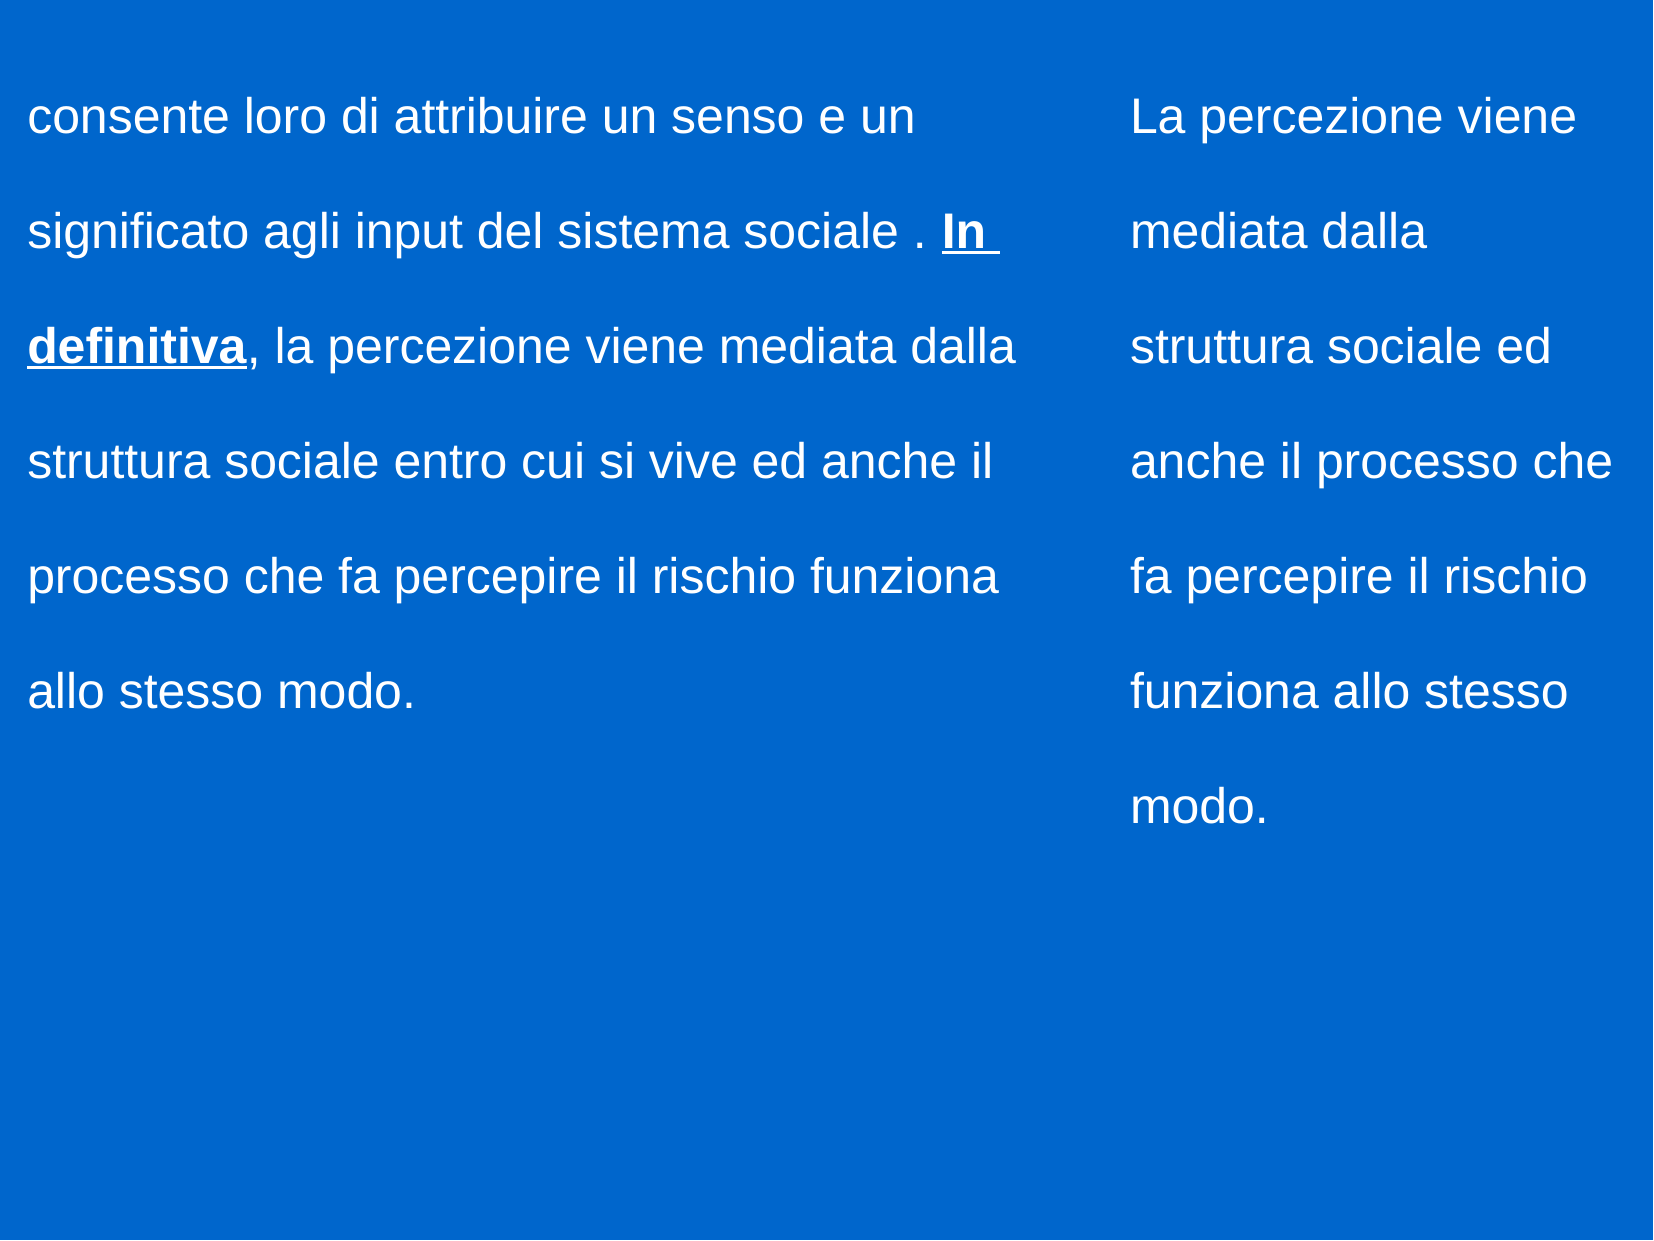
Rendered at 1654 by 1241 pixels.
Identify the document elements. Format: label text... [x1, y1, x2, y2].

text consente loro di attribuire un senso e un significato agli input del sistema sociale . In definitiva, la percezione viene mediata dalla struttura sociale entro cui si vive ed anche il processo che fa percepire il rischio funziona allo stesso modo. [27, 86, 1071, 719]
text La percezione viene mediata dalla struttura sociale ed anche il processo che fa percepire il rischio funziona allo stesso modo. [1130, 86, 1622, 834]
